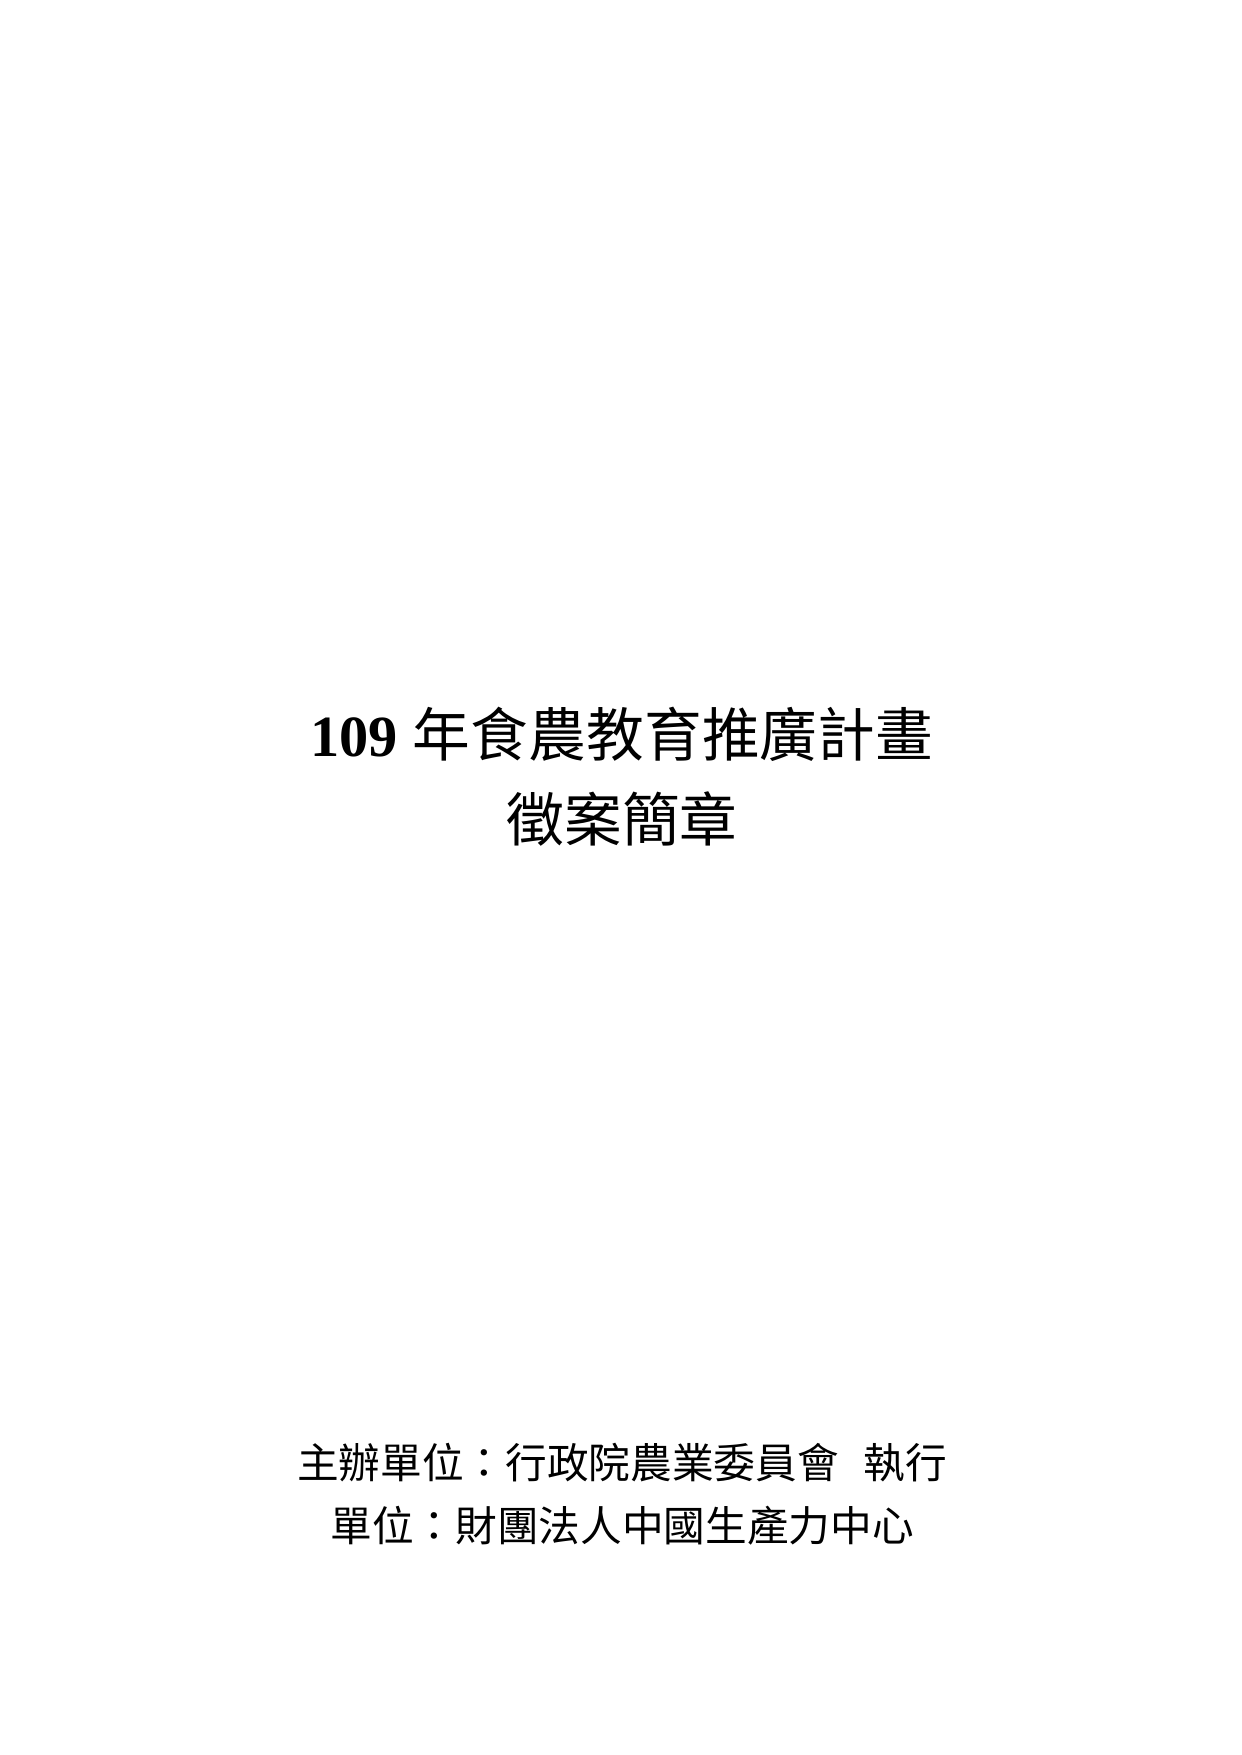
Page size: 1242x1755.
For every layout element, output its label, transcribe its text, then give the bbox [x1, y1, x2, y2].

text 109 年食農教育推廣計畫 [299, 703, 943, 768]
text 主辦單位：行政院農業委員會 執行單位：財團法人中國生產力中心 [281, 1429, 962, 1554]
text 徵案簡章 [497, 768, 747, 851]
